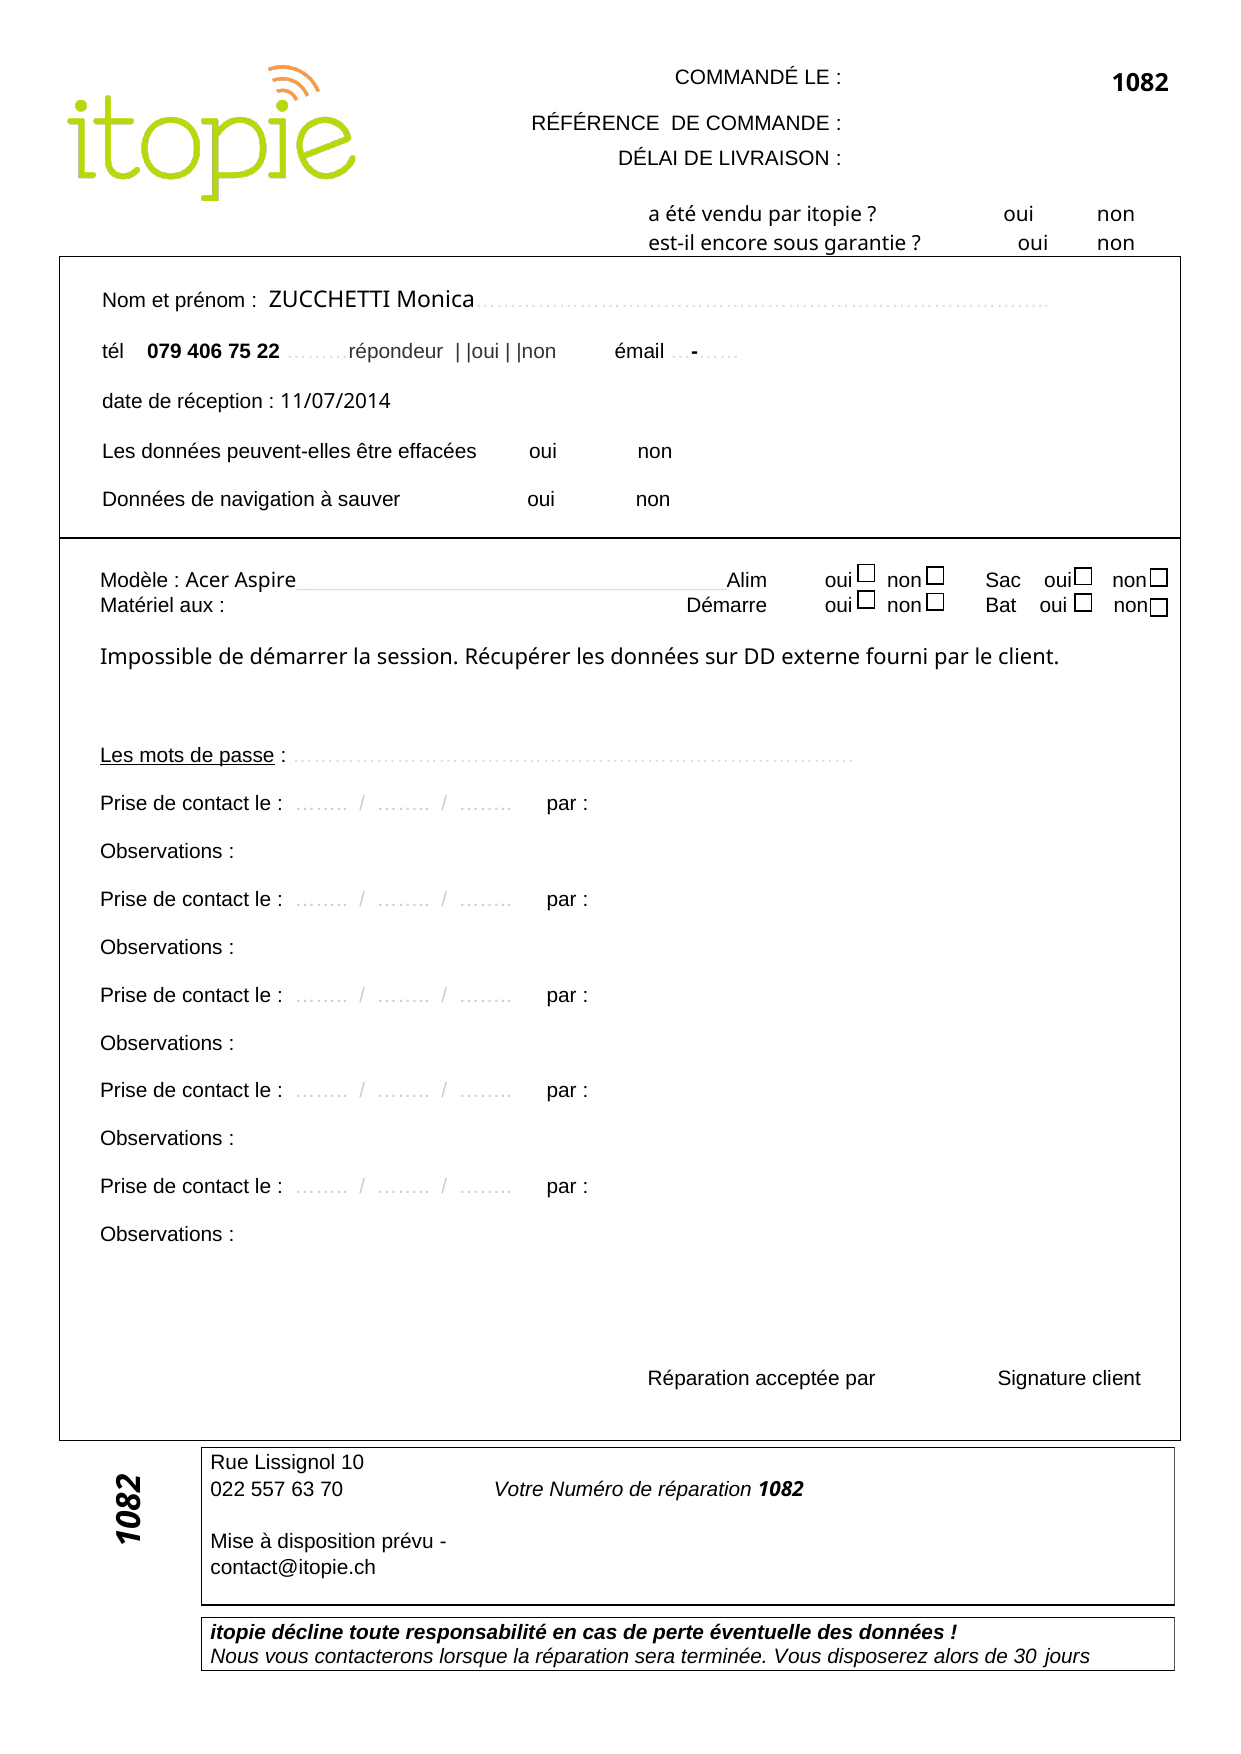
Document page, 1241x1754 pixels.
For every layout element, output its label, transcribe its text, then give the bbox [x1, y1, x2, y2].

text a été vendu par itopie ? oui non [59, 199, 1181, 228]
text Impossible de démarrer la session. Récupérer les données sur DD externe fourni par le client. [60, 638, 1180, 671]
table_header 1082 [847, 59, 1180, 104]
text Observations : [60, 931, 1180, 958]
table_header COMMANDÉ LE : [490, 59, 847, 104]
table_cell [847, 140, 1180, 175]
text Observations : [60, 1219, 1180, 1246]
text Prise de contact le : …….. / …….. / …….. par : [60, 788, 1180, 815]
text Modèle : Acer Aspire Alim oui non Sac oui non [879, 562, 925, 590]
table_cell [847, 105, 1180, 140]
text Réparation acceptée par Signature client [60, 1363, 1180, 1390]
text Observations : [60, 1027, 1180, 1054]
text Observations : [60, 1123, 1180, 1150]
table_cell DÉLAI DE LIVRAISON : [490, 140, 847, 175]
table_header Rue Lissignol 10 022 557 63 70 Votre Numéro de réparation 1082 Mise à disposition prévu - contact@itopie.ch [195, 1441, 1180, 1611]
text Prise de contact le : …….. / …….. / …….. par : [60, 1171, 1180, 1198]
table_cell RÉFÉRENCE DE COMMANDE : [490, 105, 847, 140]
text est-il encore sous garantie ? oui non [59, 228, 1181, 256]
text Données de navigation à sauver oui non [60, 484, 1180, 511]
text Modèle : Acer Aspire Alim oui non Sac oui non [948, 562, 1180, 590]
table_header 1082 [59, 1441, 195, 1677]
text Les mots de passe : ……………………………………………………………………… [60, 740, 1180, 767]
text Matériel aux : Démarre oui non Bat oui non [60, 590, 1180, 617]
text Prise de contact le : …….. / …….. / …….. par : [60, 979, 1180, 1006]
text tél 079 406 75 22 ………répondeur | |oui | |non émail …-…… [60, 335, 1180, 362]
text Les données peuvent-elles être effacées oui non [60, 436, 1180, 463]
text Modèle : Acer Aspire Alim oui non Sac oui non [60, 562, 856, 590]
picture [67, 65, 356, 201]
text Nom et prénom : ZUCCHETTI Monica……………………………………………………………………….. [60, 280, 1180, 314]
text Prise de contact le : …….. / …….. / …….. par : [60, 883, 1180, 911]
text date de réception : 11/07/2014 [60, 383, 1180, 415]
text Prise de contact le : …….. / …….. / …….. par : [60, 1075, 1180, 1102]
text Observations : [60, 836, 1180, 863]
table_cell itopie décline toute responsabilité en cas de perte éventuelle des données ! Nous vous contacterons lorsque la réparation sera terminée. Vous disposerez alors de 30 jours [195, 1611, 1180, 1677]
